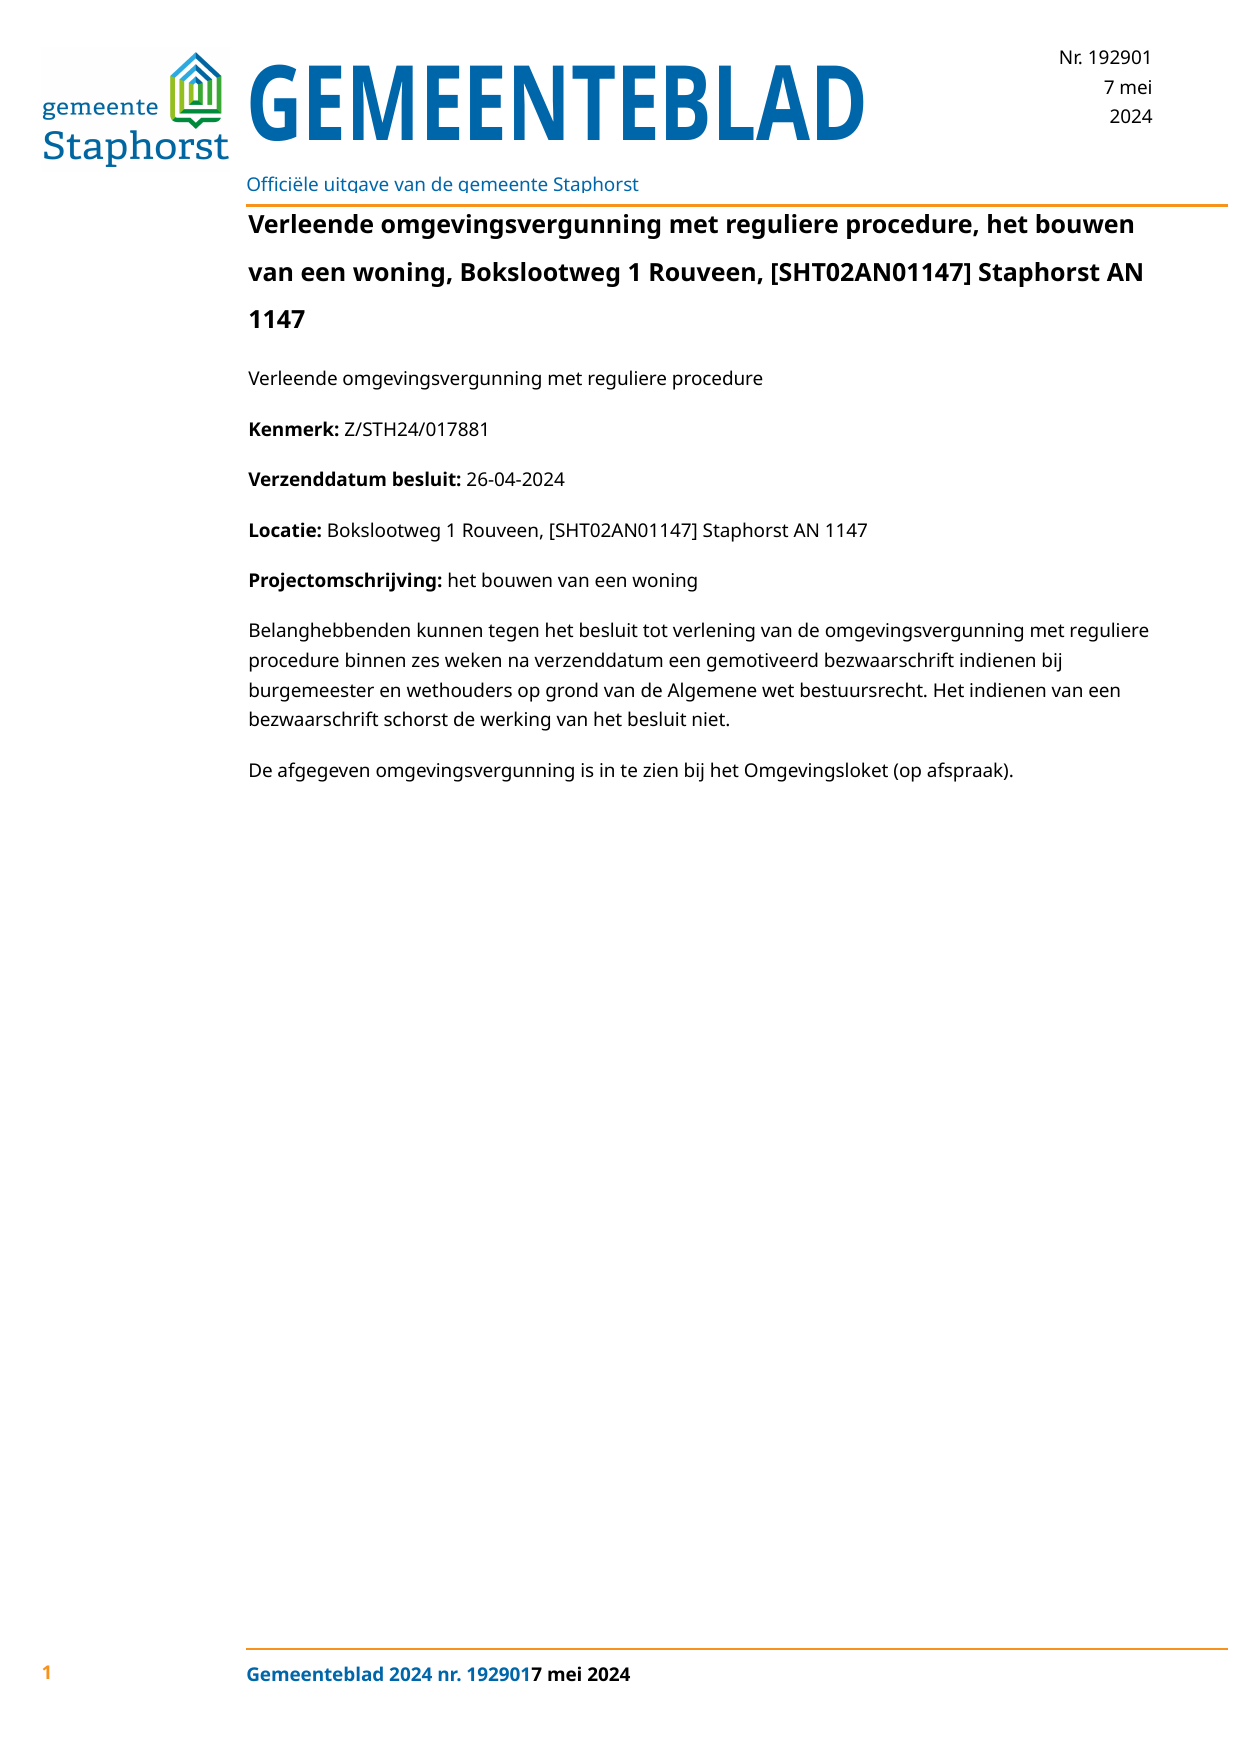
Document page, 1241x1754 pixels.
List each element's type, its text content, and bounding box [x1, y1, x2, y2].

text Kenmerk: Z/STH24/017881 [248, 416, 1152, 442]
text Verleende omgevingsvergunning met reguliere procedure, het bouwen van een woning, Bokslootweg 1 Rouveen, [SHT02AN01147] Staphorst AN 1147 [248, 207, 1152, 336]
text Belanghebbenden kunnen tegen het besluit tot verlening van de omgevingsvergunning met reguliere procedure binnen zes weken na verzenddatum een gemotiveerd bezwaarschrift indienen bij burgemeester en wethouders op grond van de Algemene wet bestuursrecht. Het indienen van een bezwaarschrift schorst de werking van het besluit niet. [248, 618, 1152, 732]
text Verleende omgevingsvergunning met reguliere procedure [248, 366, 1152, 391]
text Locatie: Bokslootweg 1 Rouveen, [SHT02AN01147] Staphorst AN 1147 [248, 517, 1152, 542]
text De afgegeven omgevingsvergunning is in te zien bij het Omgevingsloket (op afspraak). [248, 757, 1152, 782]
picture [41, 47, 231, 172]
text Verzenddatum besluit: 26-04-2024 [248, 466, 1152, 492]
text Projectomschrijving: het bouwen van een woning [248, 567, 1152, 593]
